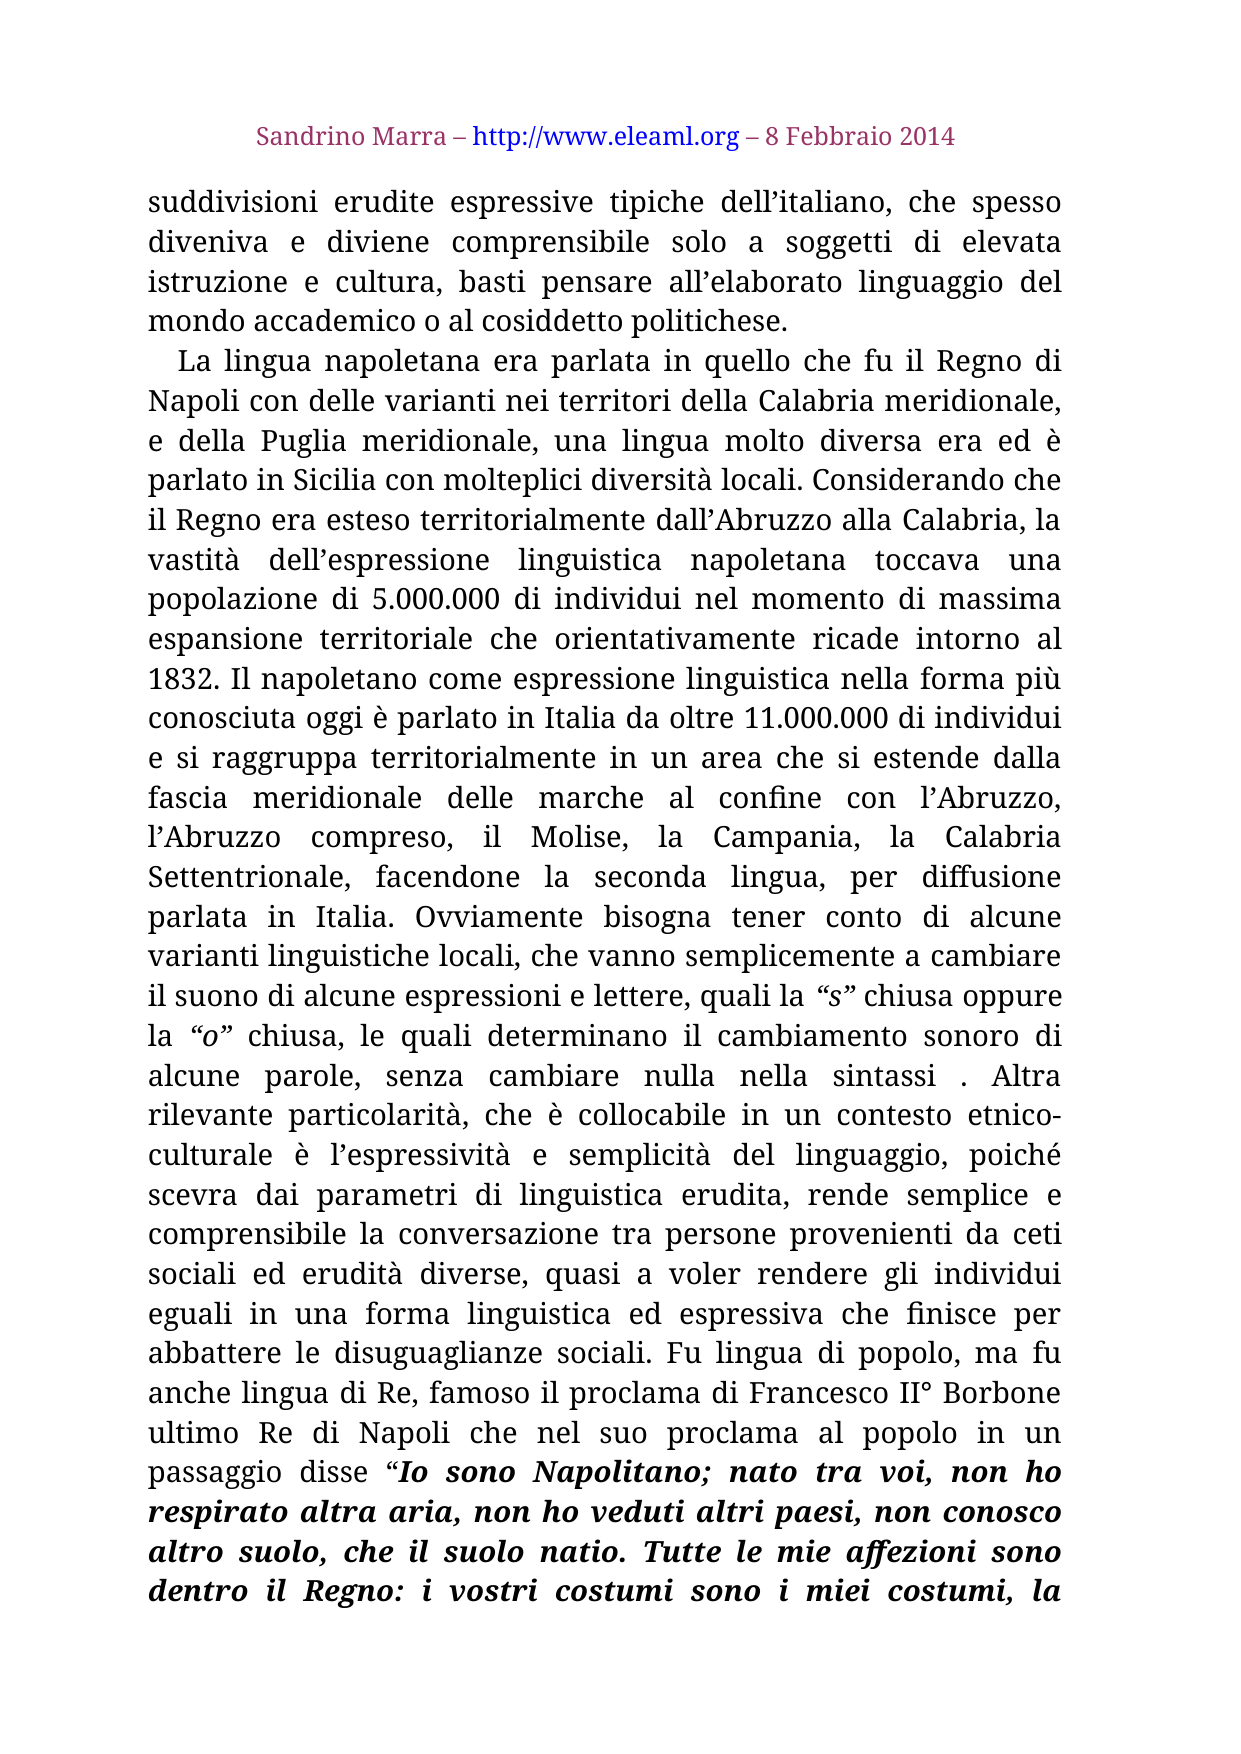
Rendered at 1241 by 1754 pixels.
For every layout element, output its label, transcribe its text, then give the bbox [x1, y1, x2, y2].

text La lingua napoletana era parlata in quello che fu il Regno di Napoli con delle varianti nei territori della Calabria meridionale, e della Puglia meridionale, una lingua molto diversa era ed è parlato in Sicilia con molteplici diversità locali. Considerando che il Regno era esteso territorialmente dall’Abruzzo alla Calabria, la vastità dell’espressione linguistica napoletana toccava una popolazione di 5.000.000 di individui nel momento di massima espansione territoriale che orientativamente ricade intorno al 1832. Il napoletano come espressione linguistica nella forma più conosciuta oggi è parlato in Italia da oltre 11.000.000 di individui e si raggruppa territorialmente in un area che si estende dalla fascia meridionale delle marche al confine con l’Abruzzo, l’Abruzzo compreso, il Molise, la Campania, la Calabria Settentrionale, facendone la seconda lingua, per diffusione parlata in Italia. Ovviamente bisogna tener conto di alcune varianti linguistiche locali, che vanno semplicemente a cambiare il suono di alcune espressioni e lettere, quali la “s” chiusa oppure la “o” chiusa, le quali determinano il cambiamento sonoro di alcune parole, senza cambiare nulla nella sintassi . Altra rilevante particolarità, che è collocabile in un contesto etnico-culturale è l’espressività e semplicità del linguaggio, poiché scevra dai parametri di linguistica erudita, rende semplice e comprensibile la conversazione tra persone provenienti da ceti sociali ed erudità diverse, quasi a voler rendere gli individui eguali in una forma linguistica ed espressiva che finisce per abbattere le disuguaglianze sociali. Fu lingua di popolo, ma fu anche lingua di Re, famoso il proclama di Francesco II° Borbone ultimo Re di Napoli che nel suo proclama al popolo in un passaggio disse “Io sono Napolitano; nato tra voi, non ho respirato altra aria, non ho veduti altri paesi, non conosco altro suolo, che il suolo natio. Tutte le mie affezioni sono dentro il Regno: i vostri costumi sono i miei costumi, la [148, 340, 1063, 1610]
text suddivisioni erudite espressive tipiche dell’italiano, che spesso diveniva e diviene comprensibile solo a soggetti di elevata istruzione e cultura, basti pensare all’elaborato linguaggio del mondo accademico o al cosiddetto politichese. [148, 182, 1063, 340]
